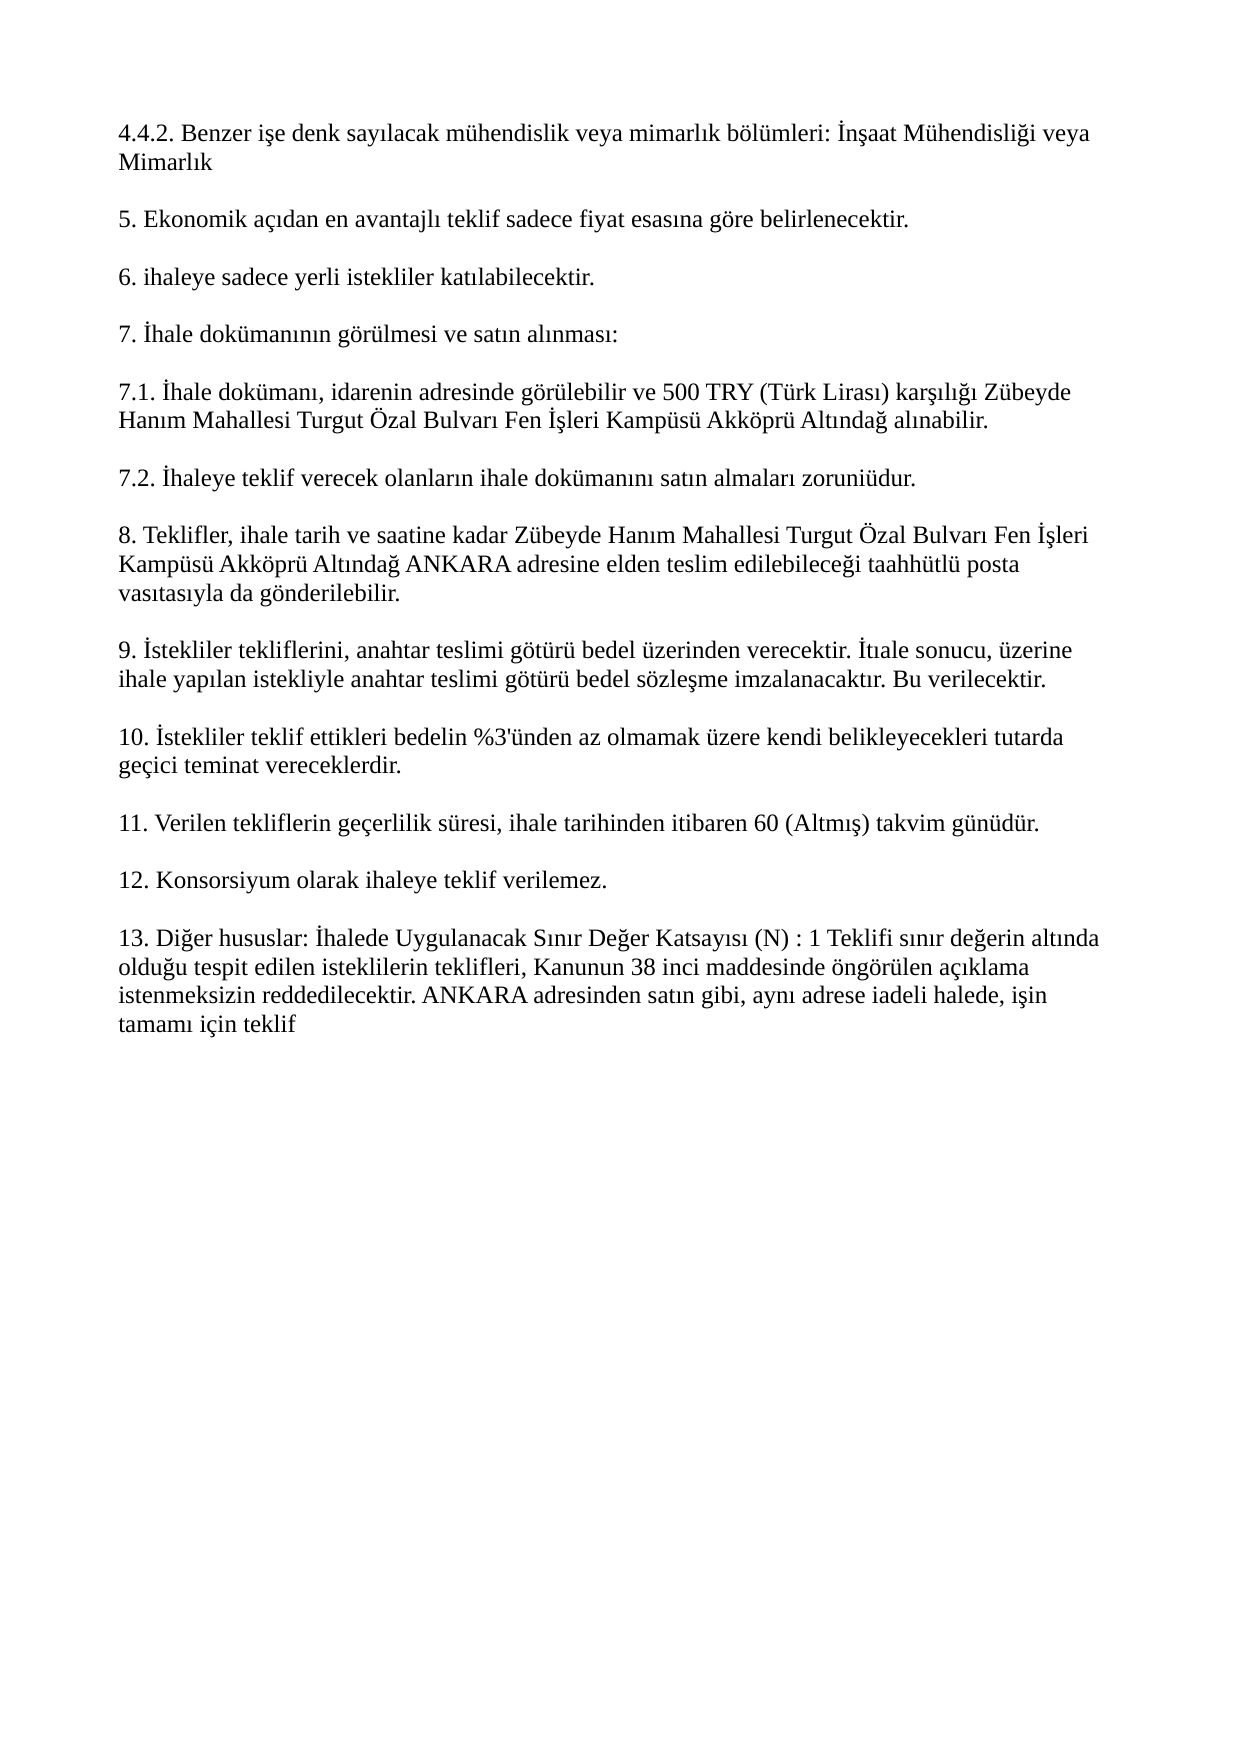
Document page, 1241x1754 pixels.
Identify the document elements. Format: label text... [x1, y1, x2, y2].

text 4.4.2. Benzer işe denk sayılacak mühendislik veya mimarlık bölümleri: İnşaat Mühendisliği veya Mimarlık [118, 118, 1122, 176]
text 7.1. İhale dokümanı, idarenin adresinde görülebilir ve 500 TRY (Türk Lirası) karşılığı Zübeyde Hanım Mahallesi Turgut Özal Bulvarı Fen İşleri Kampüsü Akköprü Altındağ alınabilir. [118, 377, 1122, 434]
text 6. ihaleye sadece yerli istekliler katılabilecektir. [118, 262, 1122, 291]
text 9. İstekliler tekliflerini, anahtar teslimi götürü bedel üzerinden verecektir. İtıale sonucu, üzerine ihale yapılan istekliyle anahtar teslimi götürü bedel sözleşme imzalanacaktır. Bu verilecektir. [118, 636, 1122, 693]
text 10. İstekliler teklif ettikleri bedelin %3'ünden az olmamak üzere kendi belikleyecekleri tutarda geçici teminat vereceklerdir. [118, 722, 1122, 779]
text 13. Diğer hususlar: İhalede Uygulanacak Sınır Değer Katsayısı (N) : 1 Teklifi sınır değerin altında olduğu tespit edilen isteklilerin teklifleri, Kanunun 38 inci maddesinde öngörülen açıklama istenmeksizin reddedilecektir. ANKARA adresinden satın gibi, aynı adrese iadeli halede, işin tamamı için teklif [118, 923, 1122, 1038]
text 8. Teklifler, ihale tarih ve saatine kadar Zübeyde Hanım Mahallesi Turgut Özal Bulvarı Fen İşleri Kampüsü Akköprü Altındağ ANKARA adresine elden teslim edilebileceği taahhütlü posta vasıtasıyla da gönderilebilir. [118, 521, 1122, 607]
text 11. Verilen tekliflerin geçerlilik süresi, ihale tarihinden itibaren 60 (Altmış) takvim günüdür. [118, 808, 1122, 837]
text 7.2. İhaleye teklif verecek olanların ihale dokümanını satın almaları zoruniüdur. [118, 463, 1122, 492]
text 5. Ekonomik açıdan en avantajlı teklif sadece fiyat esasına göre belirlenecektir. [118, 204, 1122, 233]
text 12. Konsorsiyum olarak ihaleye teklif verilemez. [118, 866, 1122, 894]
text 7. İhale dokümanının görülmesi ve satın alınması: [118, 319, 1122, 348]
